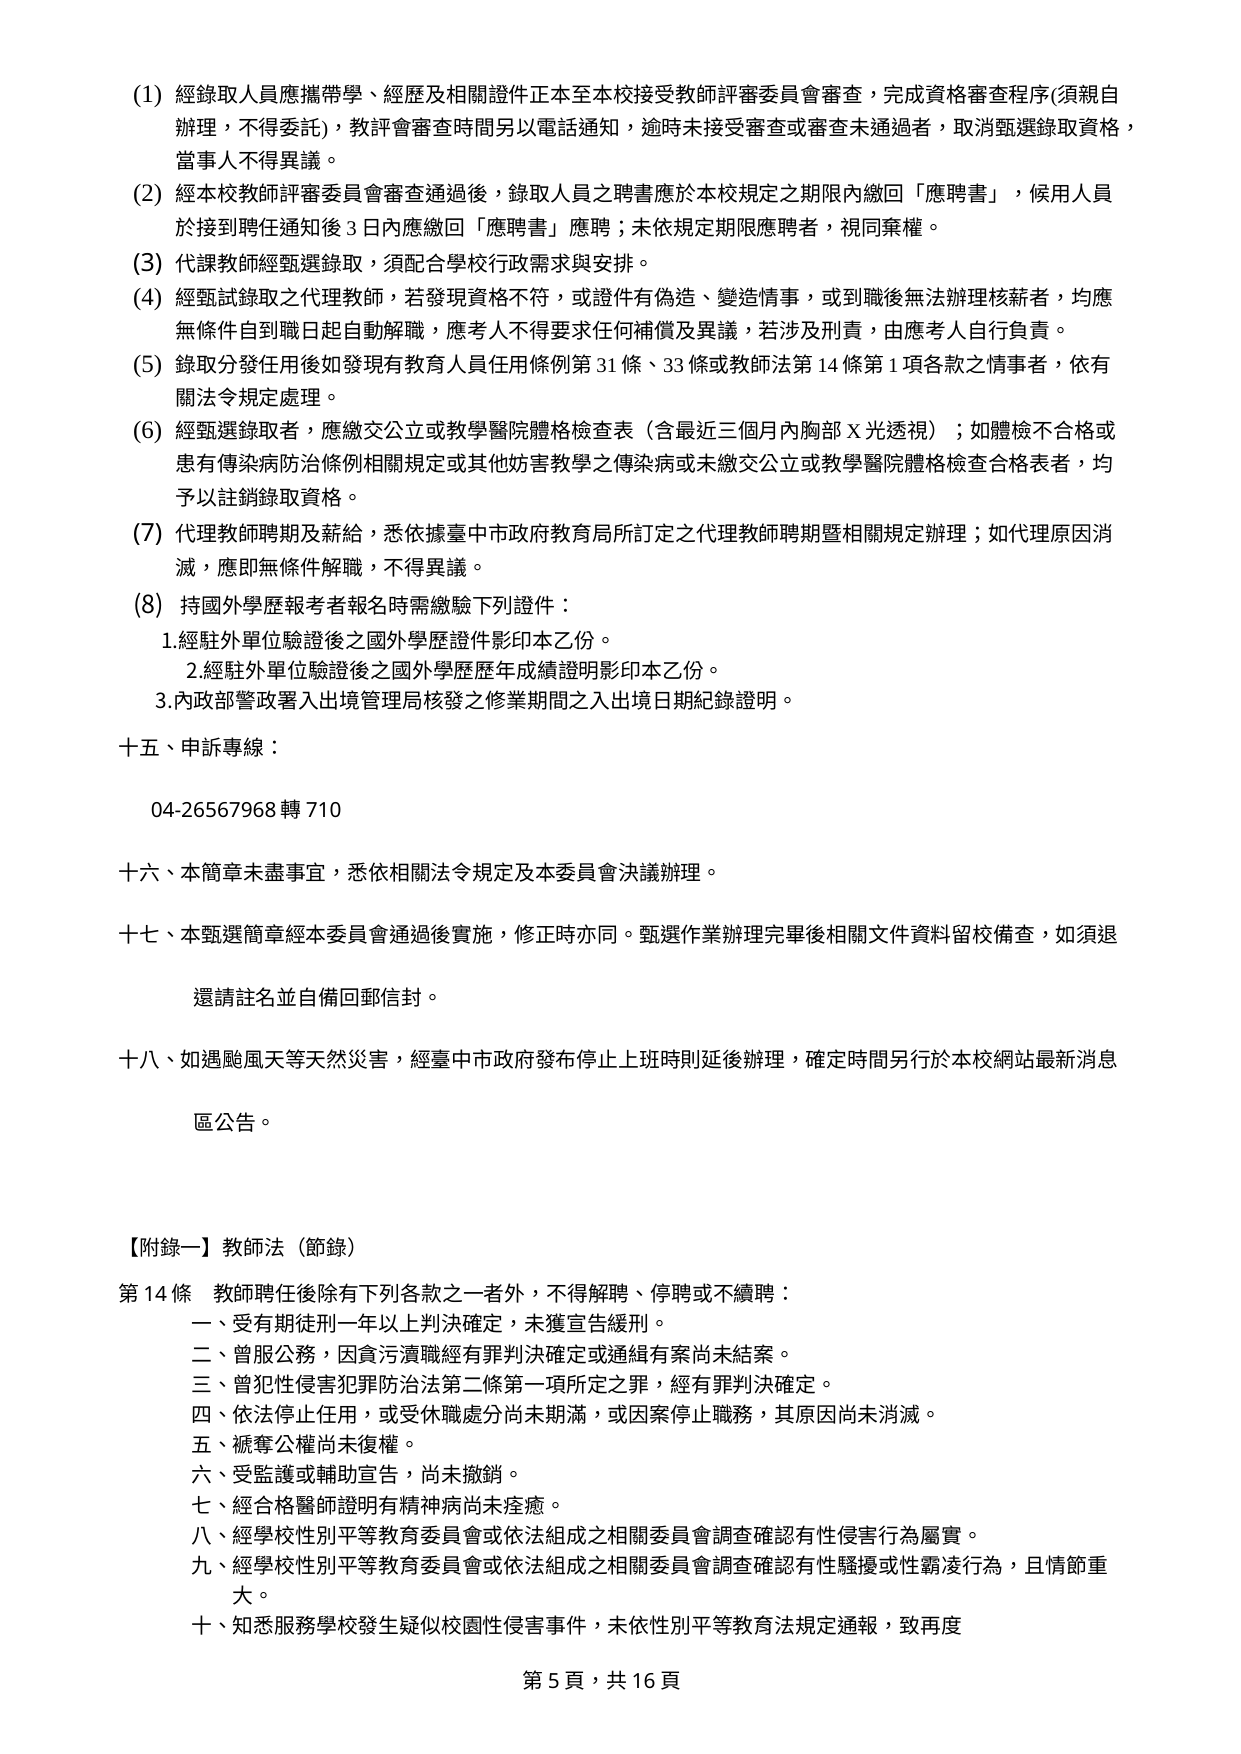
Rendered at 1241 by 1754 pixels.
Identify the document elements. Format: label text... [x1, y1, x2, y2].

text 十、知悉服務學校發生疑似校園性侵害事件，未依性別平等教育法規定通報，致再度 [139, 1610, 1122, 1640]
text 六、受監護或輔助宣告，尚未撤銷。 [118, 1459, 1122, 1489]
text 3.內政部警政署入出境管理局核發之修業期間之入出境日期紀錄證明。 [118, 685, 1122, 715]
text 04-26567968轉710 [118, 777, 1122, 840]
list 經錄取人員應攜帶學、經歷及相關證件正本至本校接受教師評審委員會審查，完成資格審查程序(須親自辦理，不得委託)，教評會審查時間另以電話通知，逾時未接受審查或審查未通過者，取消甄選錄取資格，當事人不得異議。 [133, 78, 1122, 175]
list 持國外學歷報考者報名時需繳驗下列證件： [133, 584, 1122, 621]
list 代課教師經甄選錄取，須配合學校行政需求與安排。 [133, 244, 1122, 278]
text 五、褫奪公權尚未復權。 [118, 1428, 1122, 1459]
text 第14條 教師聘任後除有下列各款之一者外，不得解聘、停聘或不續聘： [118, 1277, 1122, 1308]
list 經本校教師評審委員會審查通過後，錄取人員之聘書應於本校規定之期限內繳回「應聘書」，候用人員於接到聘任通知後3日內應繳回「應聘書」應聘；未依規定期限應聘者，視同棄權。 [133, 178, 1122, 241]
text 二、曾服公務，因貪污瀆職經有罪判決確定或通緝有案尚未結案。 [118, 1338, 1122, 1368]
list 2.經駐外單位驗證後之國外學歷歷年成績證明影印本乙份。 [175, 654, 1122, 685]
text 十七、本甄選簡章經本委員會通過後實施，修正時亦同。甄選作業辦理完畢後相關文件資料留校備查，如須退還請註名並自備回郵信封。 [118, 902, 1122, 1027]
text 八、經學校性別平等教育委員會或依法組成之相關委員會調查確認有性侵害行為屬實。 [191, 1519, 1122, 1549]
text 九、經學校性別平等教育委員會或依法組成之相關委員會調查確認有性騷擾或性霸凌行為，且情節重大。 [191, 1549, 1122, 1610]
text 十六、本簡章未盡事宜，悉依相關法令規定及本委員會決議辦理。 [118, 840, 1122, 902]
list 經甄選錄取者，應繳交公立或教學醫院體格檢查表（含最近三個月內胸部X光透視）；如體檢不合格或患有傳染病防治條例相關規定或其他妨害教學之傳染病或未繳交公立或教學醫院體格檢查合格表者，均予以註銷錄取資格。 [133, 414, 1122, 511]
text 十八、如遇颱風天等天然災害，經臺中市政府發布停止上班時則延後辦理，確定時間另行於本校網站最新消息區公告。 [118, 1027, 1122, 1152]
text 十五、申訴專線： [118, 715, 1122, 777]
text 【附錄一】教師法（節錄） [118, 1215, 1122, 1277]
text 三、曾犯性侵害犯罪防治法第二條第一項所定之罪，經有罪判決確定。 [118, 1368, 1122, 1398]
list 代理教師聘期及薪給，悉依據臺中市政府教育局所訂定之代理教師聘期暨相關規定辦理；如代理原因消滅，應即無條件解職，不得異議。 [133, 514, 1122, 581]
text 四、依法停止任用，或受休職處分尚未期滿，或因案停止職務，其原因尚未消滅。 [118, 1398, 1122, 1428]
list 1.經駐外單位驗證後之國外學歷證件影印本乙份。 [118, 624, 1122, 654]
list 錄取分發任用後如發現有教育人員任用條例第31條、33條或教師法第14條第1項各款之情事者，依有關法令規定處理。 [133, 348, 1122, 411]
text 七、經合格醫師證明有精神病尚未痊癒。 [118, 1489, 1122, 1519]
list 經甄試錄取之代理教師，若發現資格不符，或證件有偽造、變造情事，或到職後無法辦理核薪者，均應無條件自到職日起自動解職，應考人不得要求任何補償及異議，若涉及刑責，由應考人自行負責。 [133, 282, 1122, 345]
text 一、受有期徒刑一年以上判決確定，未獲宣告緩刑。 [118, 1308, 1122, 1338]
